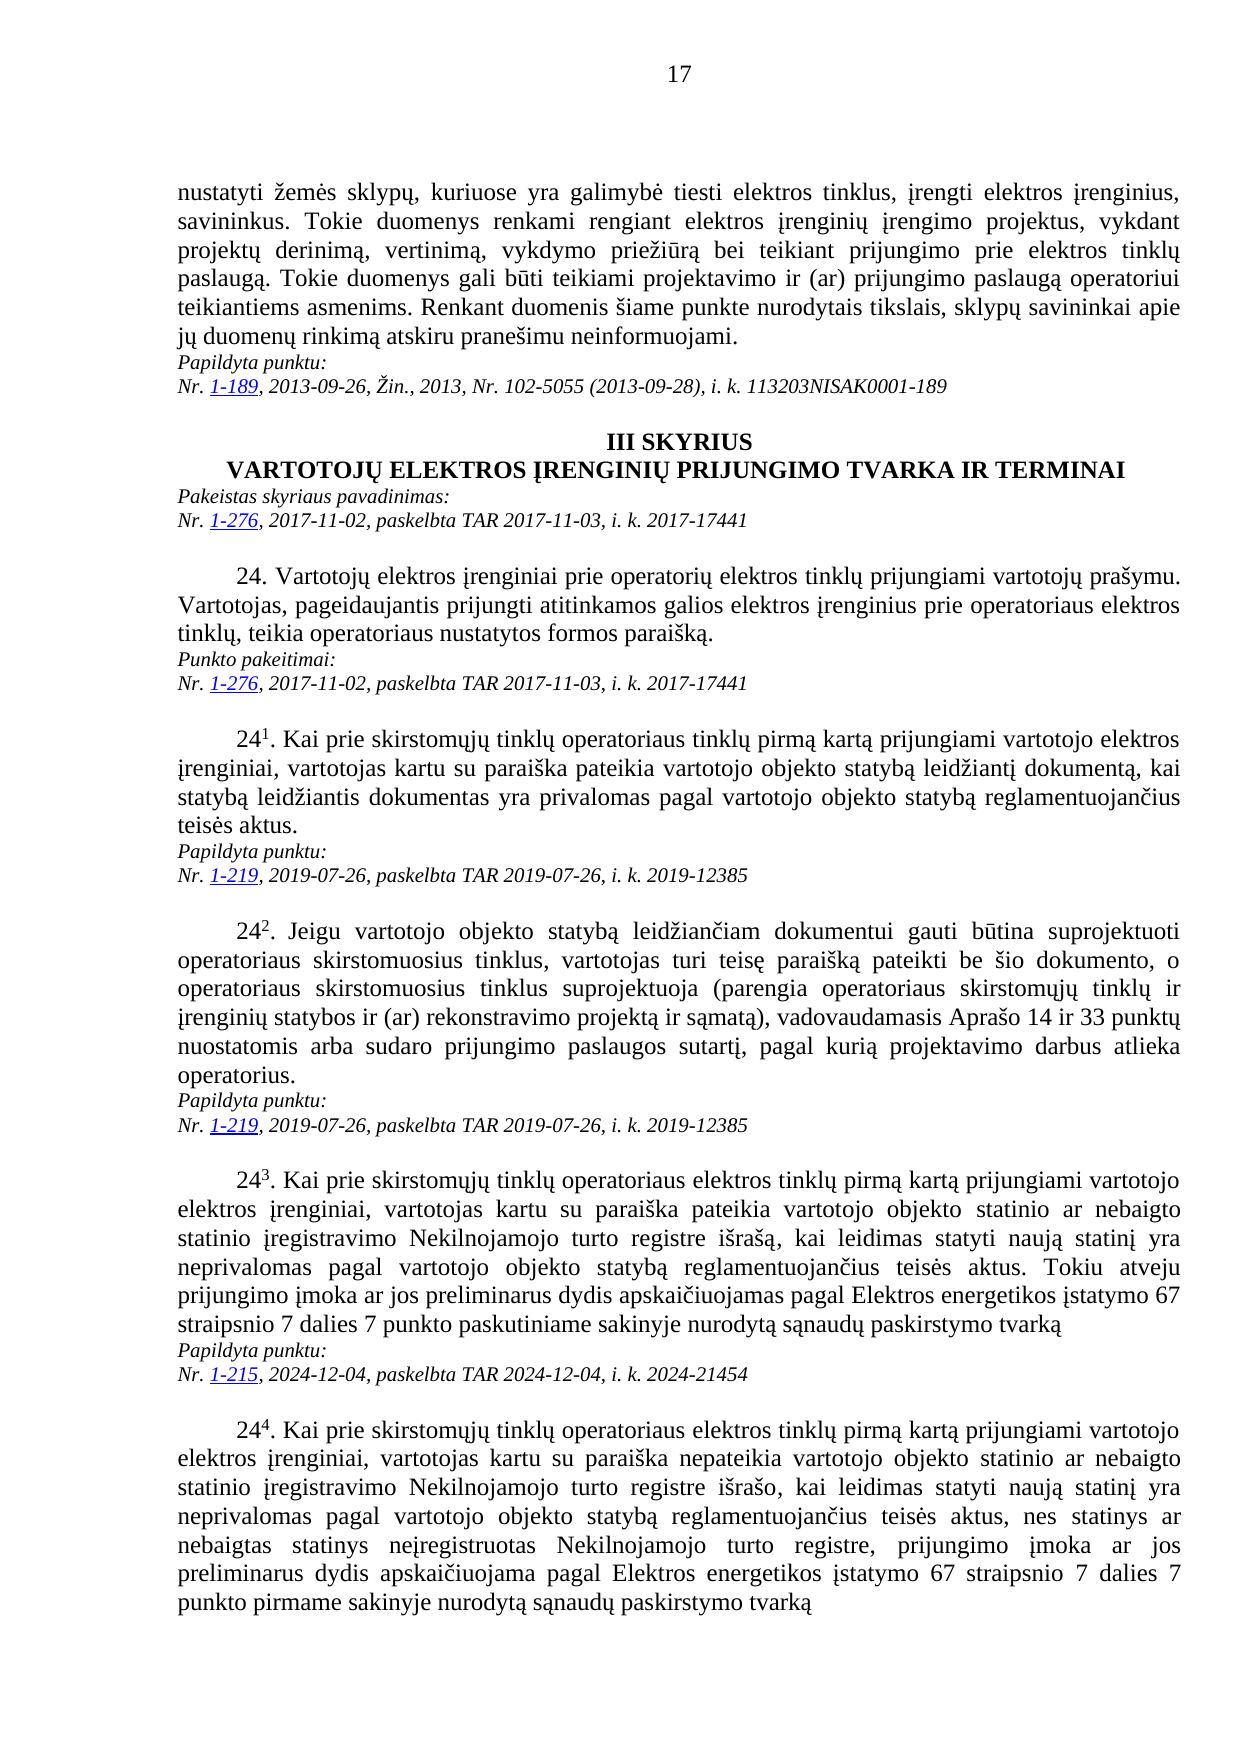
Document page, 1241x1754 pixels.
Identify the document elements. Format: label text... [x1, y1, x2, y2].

text III SKYRIUS [177, 427, 1181, 455]
text Papildyta punktu: [177, 839, 1181, 863]
text VARTOTOJŲ ELEKTROS ĮRENGINIŲ PRIJUNGIMO TVARKA IR TERMINAI [177, 455, 1181, 484]
text Nr. 1-215, 2024-12-04, paskelbta TAR 2024-12-04, i. k. 2024-21454 [177, 1362, 1181, 1386]
text Papildyta punktu: [177, 1338, 1181, 1362]
text Nr. 1-276, 2017-11-02, paskelbta TAR 2017-11-03, i. k. 2017-17441 [177, 508, 1181, 532]
text Pakeistas skyriaus pavadinimas: [177, 484, 1181, 508]
text 243. Kai prie skirstomųjų tinklų operatoriaus elektros tinklų pirmą kartą prijungiami vartotojo elektros įrenginiai, vartotojas kartu su paraiška pateikia vartotojo objekto statinio ar nebaigto statinio įregistravimo Nekilnojamojo turto registre išrašą, kai leidimas statyti naują statinį yra neprivalomas pagal vartotojo objekto statybą reglamentuojančius teisės aktus. Tokiu atveju prijungimo įmoka ar jos preliminarus dydis apskaičiuojamas pagal Elektros energetikos įstatymo 67 straipsnio 7 dalies 7 punkto paskutiniame sakinyje nurodytą sąnaudų paskirstymo tvarką [177, 1165, 1181, 1338]
text Nr. 1-219, 2019-07-26, paskelbta TAR 2019-07-26, i. k. 2019-12385 [177, 863, 1181, 887]
text 241. Kai prie skirstomųjų tinklų operatoriaus tinklų pirmą kartą prijungiami vartotojo elektros įrenginiai, vartotojas kartu su paraiška pateikia vartotojo objekto statybą leidžiantį dokumentą, kai statybą leidžiantis dokumentas yra privalomas pagal vartotojo objekto statybą reglamentuojančius teisės aktus. [177, 724, 1181, 839]
text 242. Jeigu vartotojo objekto statybą leidžiančiam dokumentui gauti būtina suprojektuoti operatoriaus skirstomuosius tinklus, vartotojas turi teisę paraišką pateikti be šio dokumento, o operatoriaus skirstomuosius tinklus suprojektuoja (parengia operatoriaus skirstomųjų tinklų ir įrenginių statybos ir (ar) rekonstravimo projektą ir sąmatą), vadovaudamasis Aprašo 14 ir 33 punktų nuostatomis arba sudaro prijungimo paslaugos sutartį, pagal kurią projektavimo darbus atlieka operatorius. [177, 916, 1181, 1088]
text Nr. 1-276, 2017-11-02, paskelbta TAR 2017-11-03, i. k. 2017-17441 [177, 671, 1181, 695]
text nustatyti žemės sklypų, kuriuose yra galimybė tiesti elektros tinklus, įrengti elektros įrenginius, savininkus. Tokie duomenys renkami rengiant elektros įrenginių įrengimo projektus, vykdant projektų derinimą, vertinimą, vykdymo priežiūrą bei teikiant prijungimo prie elektros tinklų paslaugą. Tokie duomenys gali būti teikiami projektavimo ir (ar) prijungimo paslaugą operatoriui teikiantiems asmenims. Renkant duomenis šiame punkte nurodytais tikslais, sklypų savininkai apie jų duomenų rinkimą atskiru pranešimu neinformuojami. [177, 177, 1181, 350]
text 24. Vartotojų elektros įrenginiai prie operatorių elektros tinklų prijungiami vartotojų prašymu. Vartotojas, pageidaujantis prijungti atitinkamos galios elektros įrenginius prie operatoriaus elektros tinklų, teikia operatoriaus nustatytos formos paraišką. [177, 561, 1181, 647]
text Punkto pakeitimai: [177, 647, 1181, 671]
text Nr. 1-219, 2019-07-26, paskelbta TAR 2019-07-26, i. k. 2019-12385 [177, 1112, 1181, 1137]
text Papildyta punktu: [177, 350, 1181, 374]
text 244. Kai prie skirstomųjų tinklų operatoriaus elektros tinklų pirmą kartą prijungiami vartotojo elektros įrenginiai, vartotojas kartu su paraiška nepateikia vartotojo objekto statinio ar nebaigto statinio įregistravimo Nekilnojamojo turto registre išrašo, kai leidimas statyti naują statinį yra neprivalomas pagal vartotojo objekto statybą reglamentuojančius teisės aktus, nes statinys ar nebaigtas statinys neįregistruotas Nekilnojamojo turto registre, prijungimo įmoka ar jos preliminarus dydis apskaičiuojama pagal Elektros energetikos įstatymo 67 straipsnio 7 dalies 7 punkto pirmame sakinyje nurodytą sąnaudų paskirstymo tvarką [177, 1415, 1181, 1616]
text Papildyta punktu: [177, 1088, 1181, 1112]
text Nr. 1-189, 2013-09-26, Žin., 2013, Nr. 102-5055 (2013-09-28), i. k. 113203NISAK0001-189 [177, 374, 1181, 398]
